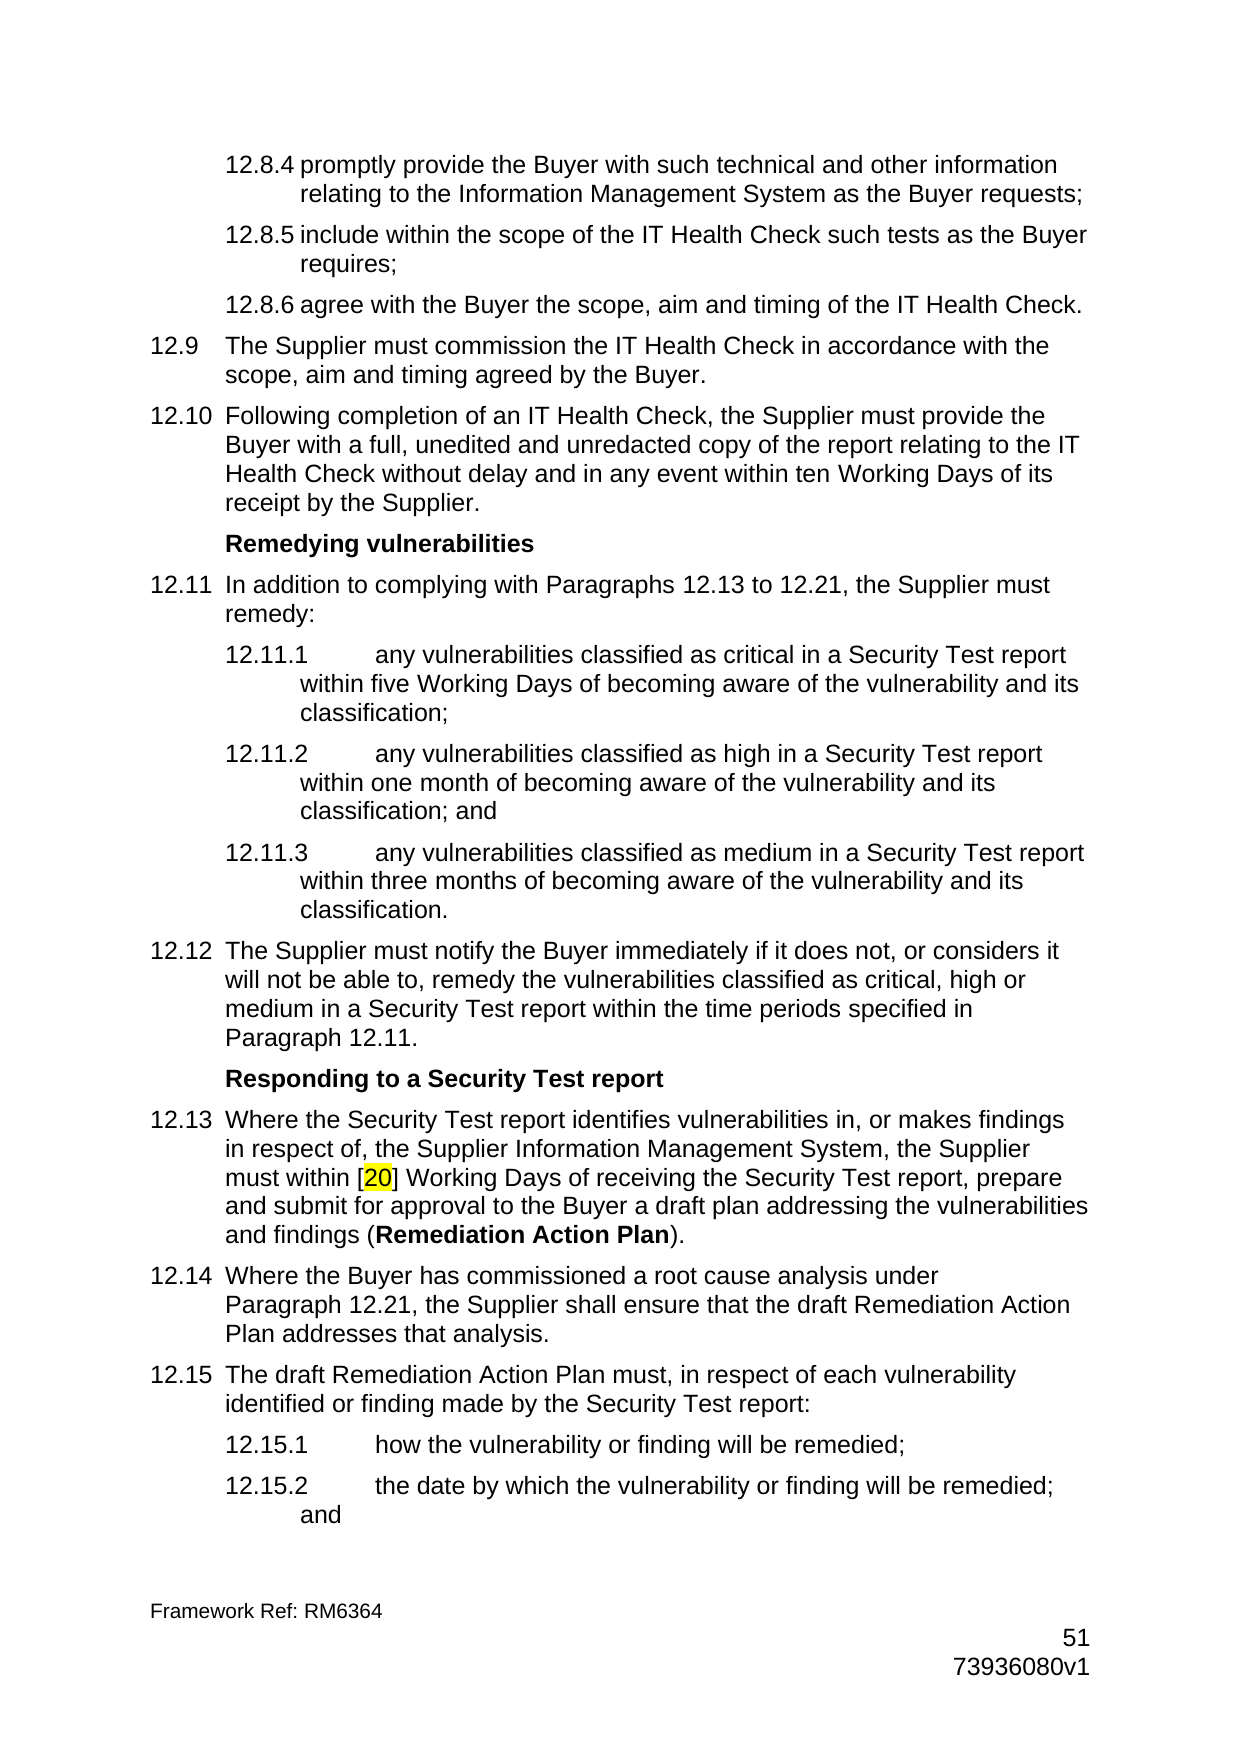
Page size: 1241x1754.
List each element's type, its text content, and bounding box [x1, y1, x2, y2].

list Following completion of an IT Health Check, the Supplier must provide the Buyer with a full, unedited and unredacted copy of the report relating to the IT Health Check without delay and in any event within ten Working Days of its receipt by the Supplier. [150, 401, 1090, 516]
list Where the Buyer has commissioned a root cause analysis under Paragraph 12.21, the Supplier shall ensure that the draft Remediation Action Plan addresses that analysis. [150, 1261, 1090, 1347]
list promptly provide the Buyer with such technical and other information relating to the Information Management System as the Buyer requests; [225, 150, 1090, 207]
text Remedying vulnerabilities [225, 529, 1090, 557]
list The Supplier must notify the Buyer immediately if it does not, or considers it will not be able to, remedy the vulnerabilities classified as critical, high or medium in a Security Test report within the time periods specified in Paragraph 12.11. [150, 936, 1090, 1051]
list how the vulnerability or finding will be remedied; [225, 1430, 1090, 1459]
list any vulnerabilities classified as high in a Security Test report within one month of becoming aware of the vulnerability and its classification; and [225, 739, 1090, 825]
list The draft Remediation Action Plan must, in respect of each vulnerability identified or finding made by the Security Test report: [150, 1360, 1090, 1417]
text Responding to a Security Test report [225, 1064, 1090, 1092]
list agree with the Buyer the scope, aim and timing of the IT Health Check. [225, 290, 1090, 319]
list include within the scope of the IT Health Check such tests as the Buyer requires; [225, 220, 1090, 277]
list any vulnerabilities classified as critical in a Security Test report within five Working Days of becoming aware of the vulnerability and its classification; [225, 640, 1090, 726]
list the date by which the vulnerability or finding will be remedied; and [225, 1471, 1090, 1529]
list The Supplier must commission the IT Health Check in accordance with the scope, aim and timing agreed by the Buyer. [150, 331, 1090, 389]
list In addition to complying with Paragraphs 12.13 to 12.21, the Supplier must remedy: [150, 570, 1090, 627]
list any vulnerabilities classified as medium in a Security Test report within three months of becoming aware of the vulnerability and its classification. [225, 837, 1090, 924]
list Where the Security Test report identifies vulnerabilities in, or makes findings in respect of, the Supplier Information Management System, the Supplier must within [20] Working Days of receiving the Security Test report, prepare and submit for approval to the Buyer a draft plan addressing the vulnerabilities and findings (Remediation Action Plan). [150, 1105, 1090, 1249]
